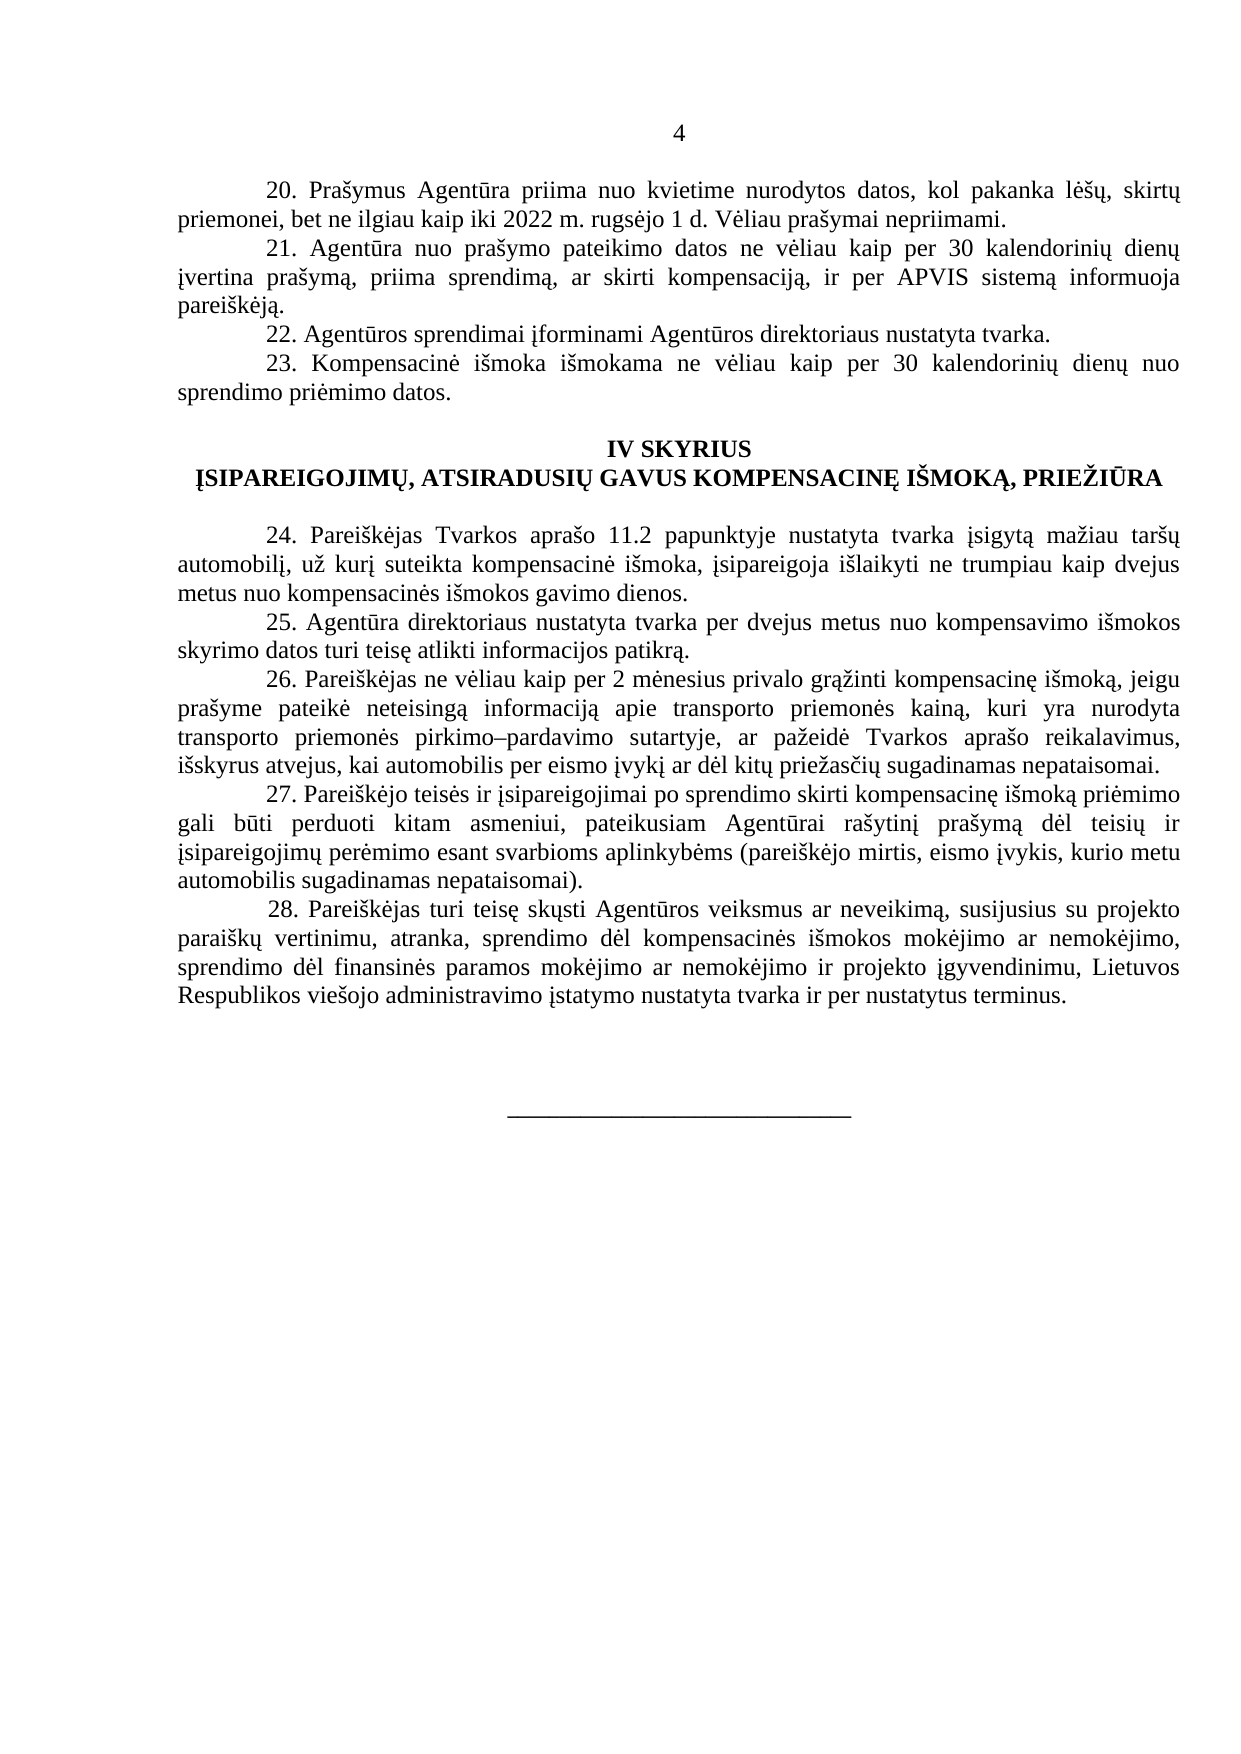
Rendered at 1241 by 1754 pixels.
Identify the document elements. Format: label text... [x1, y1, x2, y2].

text 23. Kompensacinė išmoka išmokama ne vėliau kaip per 30 kalendorinių dienų nuo sprendimo priėmimo datos. [177, 348, 1181, 406]
text 22. Agentūros sprendimai įforminami Agentūros direktoriaus nustatyta tvarka. [177, 319, 1181, 348]
text 24. Pareiškėjas Tvarkos aprašo 11.2 papunktyje nustatyta tvarka įsigytą mažiau taršų automobilį, už kurį suteikta kompensacinė išmoka, įsipareigoja išlaikyti ne trumpiau kaip dvejus metus nuo kompensacinės išmokos gavimo dienos. [177, 521, 1181, 607]
text 28. Pareiškėjas turi teisę skųsti Agentūros veiksmus ar neveikimą, susijusius su projekto paraiškų vertinimu, atranka, sprendimo dėl kompensacinės išmokos mokėjimo ar nemokėjimo, sprendimo dėl finansinės paramos mokėjimo ar nemokėjimo ir projekto įgyvendinimu, Lietuvos Respublikos viešojo administravimo įstatymo nustatyta tvarka ir per nustatytus terminus. [177, 894, 1181, 1009]
text ĮSIPAREIGOJIMŲ, ATSIRADUSIŲ GAVUS KOMPENSACINĘ IŠMOKĄ, PRIEŽIŪRA [177, 463, 1181, 492]
text 27. Pareiškėjo teisės ir įsipareigojimai po sprendimo skirti kompensacinę išmoką priėmimo gali būti perduoti kitam asmeniui, pateikusiam Agentūrai rašytinį prašymą dėl teisių ir įsipareigojimų perėmimo esant svarbioms aplinkybėms (pareiškėjo mirtis, eismo įvykis, kurio metu automobilis sugadinamas nepataisomai). [177, 779, 1181, 894]
text 26. Pareiškėjas ne vėliau kaip per 2 mėnesius privalo grąžinti kompensacinę išmoką, jeigu prašyme pateikė neteisingą informaciją apie transporto priemonės kainą, kuri yra nurodyta transporto priemonės pirkimo–pardavimo sutartyje, ar pažeidė Tvarkos aprašo reikalavimus, išskyrus atvejus, kai automobilis per eismo įvykį ar dėl kitų priežasčių sugadinamas nepataisomai. [177, 664, 1181, 779]
text 25. Agentūra direktoriaus nustatyta tvarka per dvejus metus nuo kompensavimo išmokos skyrimo datos turi teisę atlikti informacijos patikrą. [177, 607, 1181, 664]
text IV SKYRIUS [177, 434, 1181, 463]
text _________________________________ [177, 1096, 1181, 1120]
text 21. Agentūra nuo prašymo pateikimo datos ne vėliau kaip per 30 kalendorinių dienų įvertina prašymą, priima sprendimą, ar skirti kompensaciją, ir per APVIS sistemą informuoja pareiškėją. [177, 233, 1181, 319]
text 20. Prašymus Agentūra priima nuo kvietime nurodytos datos, kol pakanka lėšų, skirtų priemonei, bet ne ilgiau kaip iki 2022 m. rugsėjo 1 d. Vėliau prašymai nepriimami. [177, 176, 1181, 233]
